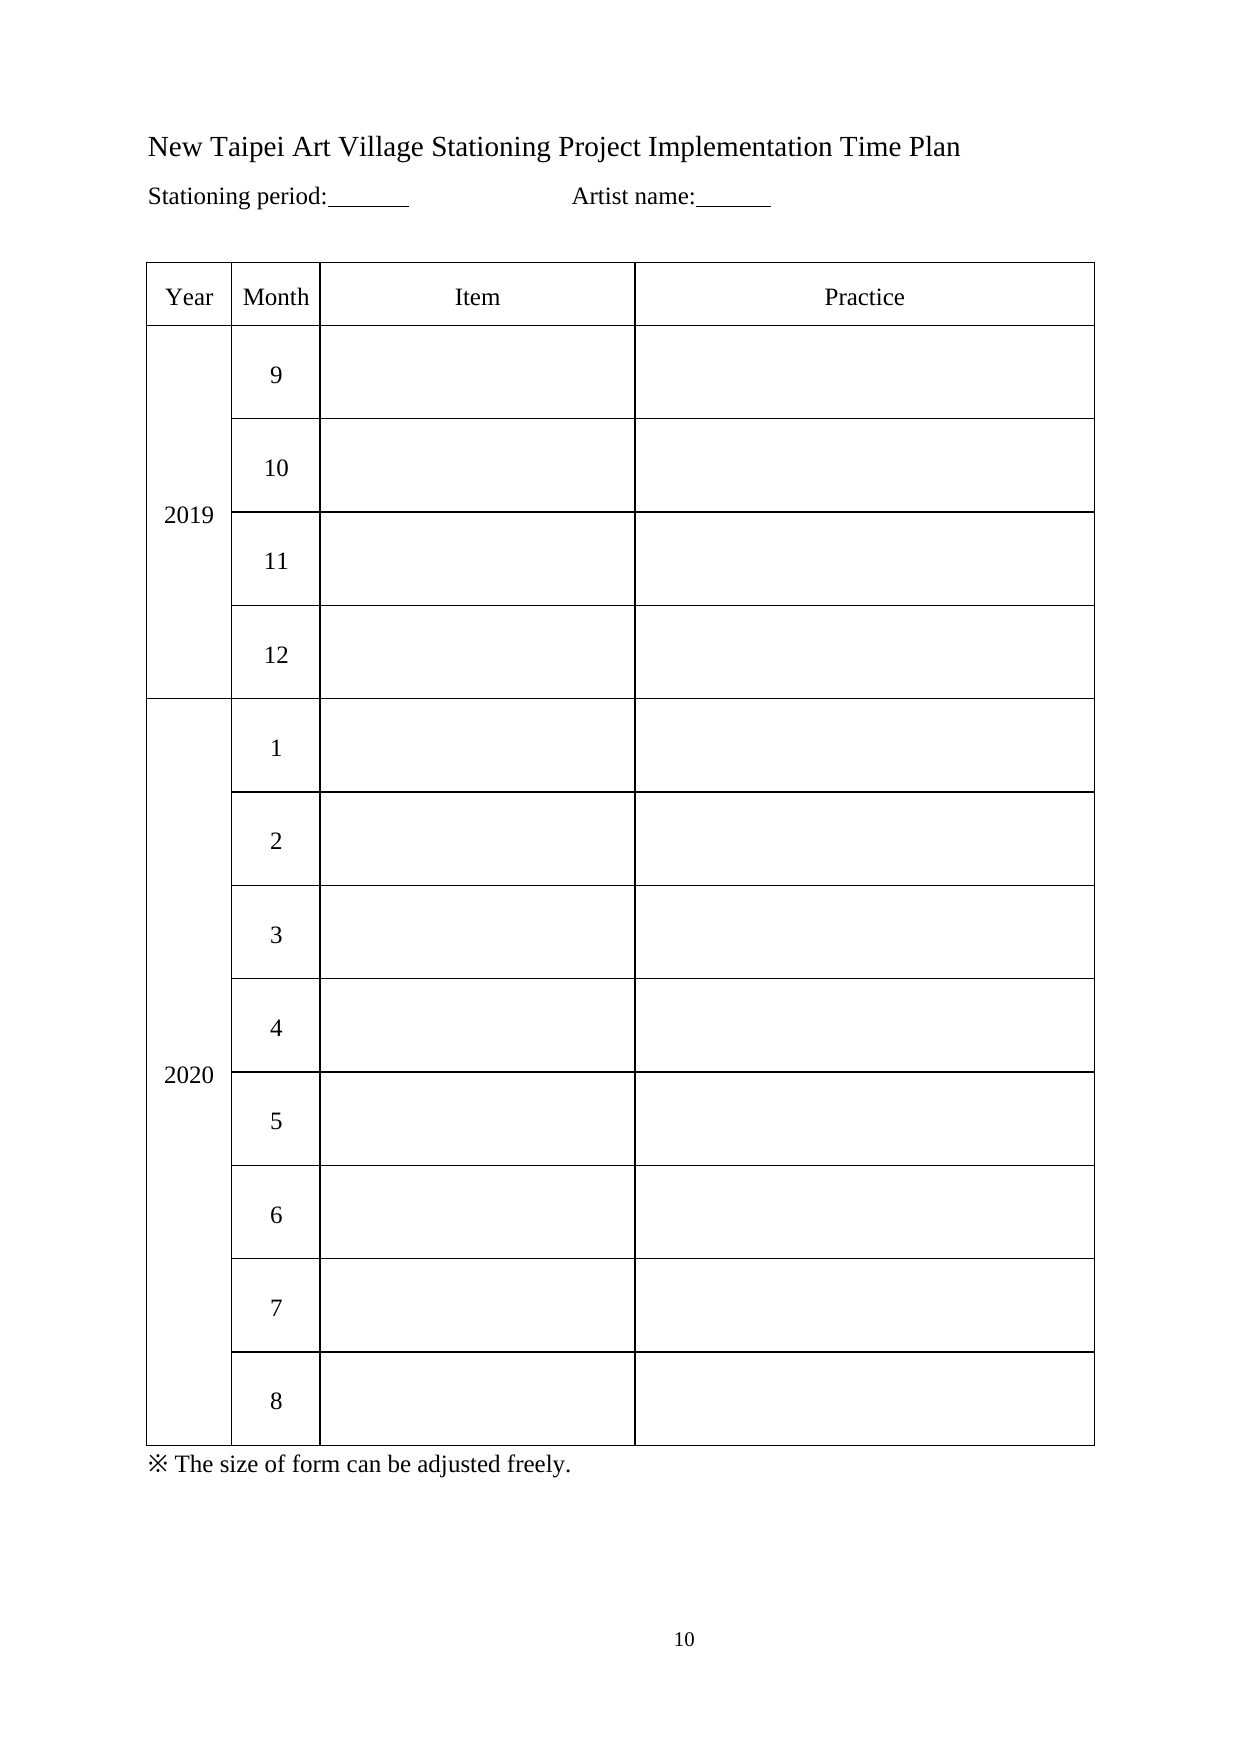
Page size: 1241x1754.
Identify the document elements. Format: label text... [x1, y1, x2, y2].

table_cell [321, 419, 634, 511]
table_cell 2019 [147, 326, 231, 698]
table_cell 5 [232, 1073, 319, 1165]
table_cell [636, 699, 1094, 791]
text New Taipei Art Village Stationing Project Implementation Time Plan [148, 118, 1092, 166]
table_cell [321, 1353, 634, 1445]
table_cell [321, 979, 634, 1071]
table_cell 3 [232, 886, 319, 978]
table_cell 7 [232, 1259, 319, 1351]
table_cell [636, 513, 1094, 605]
table_cell [636, 606, 1094, 698]
table_cell 4 [232, 979, 319, 1071]
table_cell [636, 419, 1094, 511]
table_cell [321, 513, 634, 605]
table_cell [636, 979, 1094, 1071]
table_cell 8 [232, 1353, 319, 1445]
table_cell [321, 326, 634, 418]
table_cell [636, 886, 1094, 978]
table_cell [321, 793, 634, 885]
table_header Year [147, 263, 231, 325]
text ※ The size of form can be adjusted freely. [148, 1446, 1092, 1479]
table_cell [636, 793, 1094, 885]
table_cell 2020 [147, 699, 231, 1445]
text Stationing period: Artist name: [148, 166, 1092, 214]
table_cell [636, 1073, 1094, 1165]
table_cell 11 [232, 513, 319, 605]
table_cell 1 [232, 699, 319, 791]
table_cell [321, 699, 634, 791]
table_cell 2 [232, 793, 319, 885]
table_cell [636, 1353, 1094, 1445]
table_cell [321, 1073, 634, 1165]
table_cell [636, 1259, 1094, 1351]
table_cell 10 [232, 419, 319, 511]
table_header Practice [636, 263, 1094, 325]
table_cell [321, 886, 634, 978]
table_cell 9 [232, 326, 319, 418]
table_cell [636, 1166, 1094, 1258]
table_cell 6 [232, 1166, 319, 1258]
table_header Item [321, 263, 634, 325]
table_cell [321, 606, 634, 698]
table_cell [321, 1259, 634, 1351]
table_header Month [232, 263, 319, 325]
table_cell [636, 326, 1094, 418]
table_cell [321, 1166, 634, 1258]
table_cell 12 [232, 606, 319, 698]
